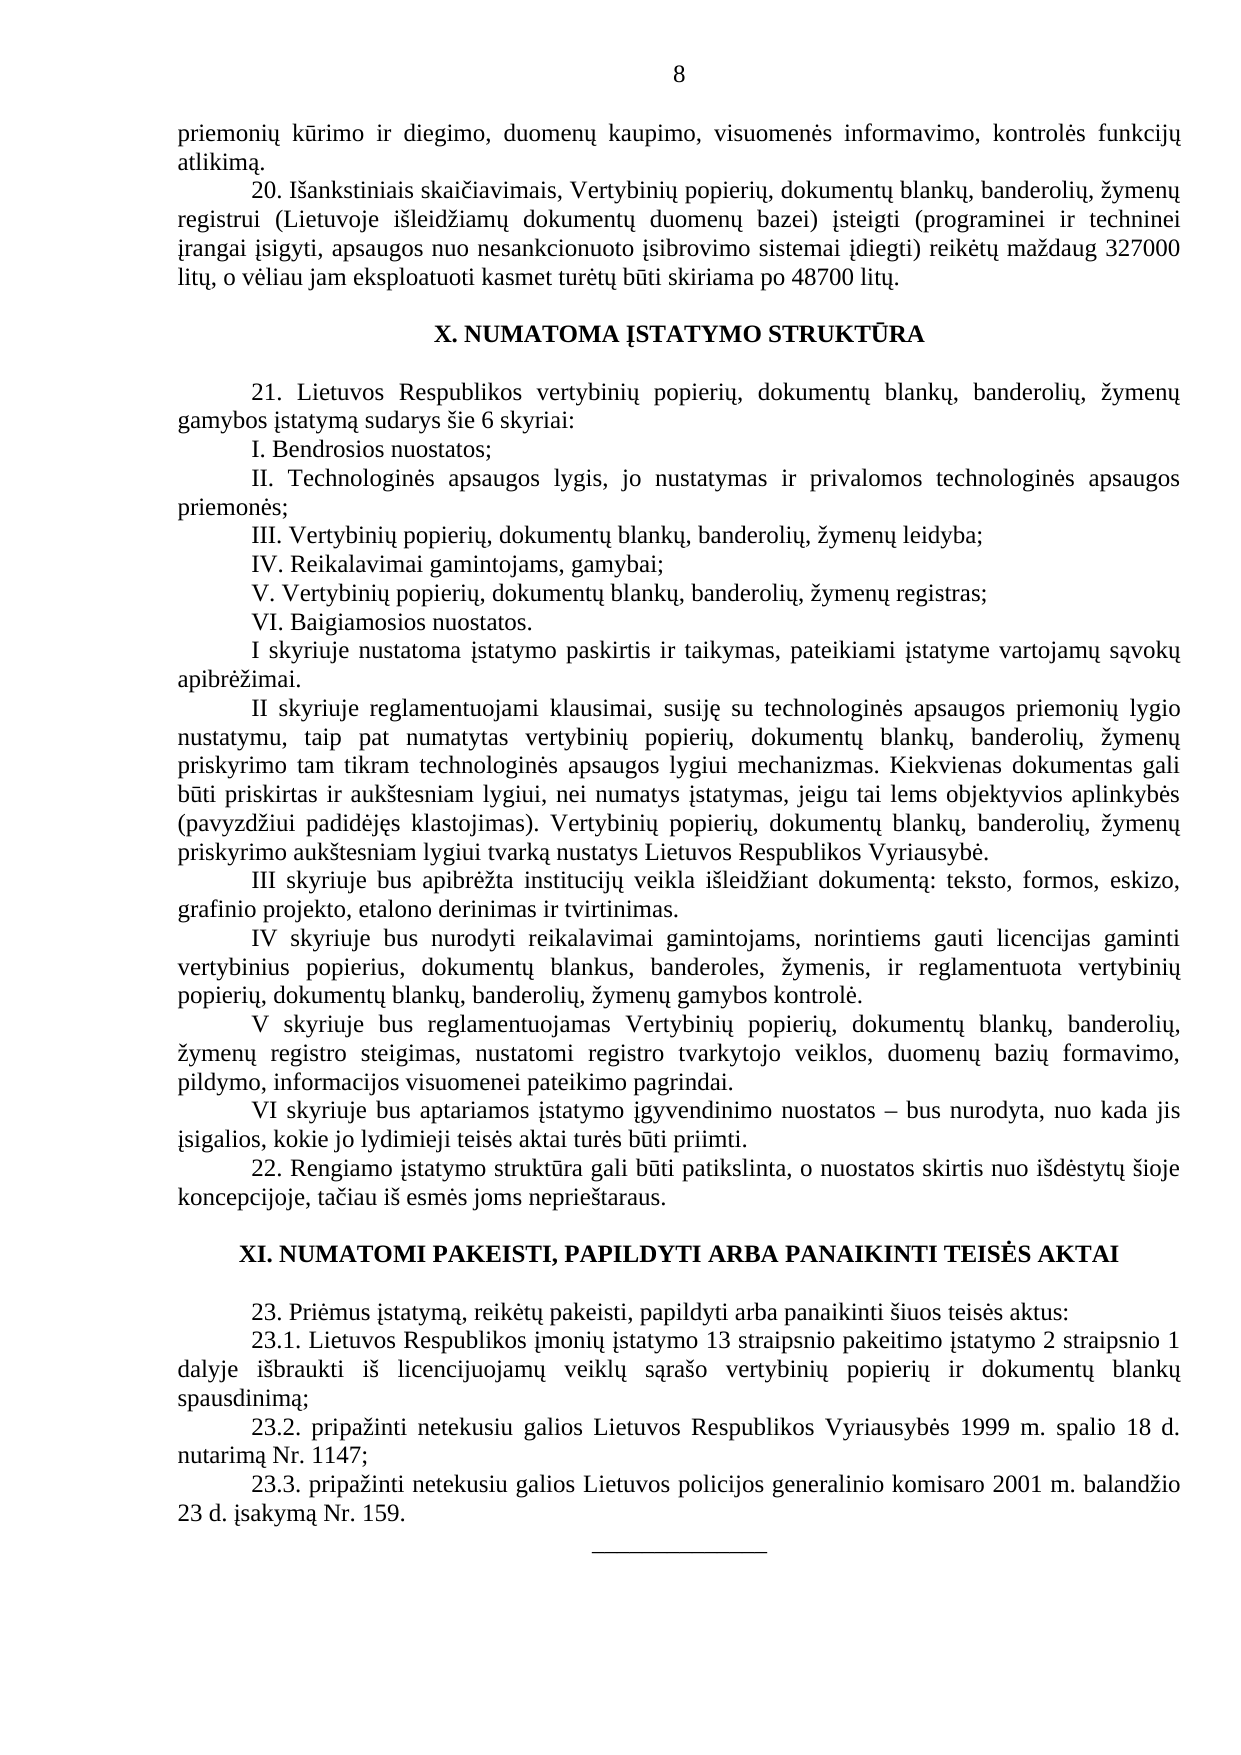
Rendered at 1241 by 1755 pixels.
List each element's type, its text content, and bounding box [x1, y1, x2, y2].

text 22. Rengiamo įstatymo struktūra gali būti patikslinta, o nuostatos skirtis nuo išdėstytų šioje koncepcijoje, tačiau iš esmės joms neprieštaraus. [177, 1153, 1181, 1211]
text V skyriuje bus reglamentuojamas Vertybinių popierių, dokumentų blankų, banderolių, žymenų registro steigimas, nustatomi registro tvarkytojo veiklos, duomenų bazių formavimo, pildymo, informacijos visuomenei pateikimo pagrindai. [177, 1009, 1181, 1096]
text III skyriuje bus apibrėžta institucijų veikla išleidžiant dokumentą: teksto, formos, eskizo, grafinio projekto, etalono derinimas ir tvirtinimas. [177, 866, 1181, 923]
text I skyriuje nustatoma įstatymo paskirtis ir taikymas, pateikiami įstatyme vartojamų sąvokų apibrėžimai. [177, 636, 1181, 693]
text VI. Baigiamosios nuostatos. [177, 607, 1181, 636]
text VI skyriuje bus aptariamos įstatymo įgyvendinimo nuostatos – bus nurodyta, nuo kada jis įsigalios, kokie jo lydimieji teisės aktai turės būti priimti. [177, 1096, 1181, 1153]
text ______________ [177, 1527, 1181, 1556]
text X. NUMATOMA ĮSTATYMO STRUKTŪRA [177, 319, 1181, 348]
text III. Vertybinių popierių, dokumentų blankų, banderolių, žymenų leidyba; [177, 521, 1181, 549]
text 21. Lietuvos Respublikos vertybinių popierių, dokumentų blankų, banderolių, žymenų gamybos įstatymą sudarys šie 6 skyriai: [177, 377, 1181, 434]
text II. Technologinės apsaugos lygis, jo nustatymas ir privalomos technologinės apsaugos priemonės; [177, 463, 1181, 521]
text 23.1. Lietuvos Respublikos įmonių įstatymo 13 straipsnio pakeitimo įstatymo 2 straipsnio 1 dalyje išbraukti iš licencijuojamų veiklų sąrašo vertybinių popierių ir dokumentų blankų spausdinimą; [177, 1326, 1181, 1412]
text II skyriuje reglamentuojami klausimai, susiję su technologinės apsaugos priemonių lygio nustatymu, taip pat numatytas vertybinių popierių, dokumentų blankų, banderolių, žymenų priskyrimo tam tikram technologinės apsaugos lygiui mechanizmas. Kiekvienas dokumentas gali būti priskirtas ir aukštesniam lygiui, nei numatys įstatymas, jeigu tai lems objektyvios aplinkybės (pavyzdžiui padidėjęs klastojimas). Vertybinių popierių, dokumentų blankų, banderolių, žymenų priskyrimo aukštesniam lygiui tvarką nustatys Lietuvos Respublikos Vyriausybė. [177, 693, 1181, 866]
text 23.3. pripažinti netekusiu galios Lietuvos policijos generalinio komisaro 2001 m. balandžio 23 d. įsakymą Nr. 159. [177, 1469, 1181, 1527]
text IV skyriuje bus nurodyti reikalavimai gamintojams, norintiems gauti licencijas gaminti vertybinius popierius, dokumentų blankus, banderoles, žymenis, ir reglamentuota vertybinių popierių, dokumentų blankų, banderolių, žymenų gamybos kontrolė. [177, 923, 1181, 1009]
text IV. Reikalavimai gamintojams, gamybai; [177, 549, 1181, 578]
text 20. Išankstiniais skaičiavimais, Vertybinių popierių, dokumentų blankų, banderolių, žymenų registrui (Lietuvoje išleidžiamų dokumentų duomenų bazei) įsteigti (programinei ir techninei įrangai įsigyti, apsaugos nuo nesankcionuoto įsibrovimo sistemai įdiegti) reikėtų maždaug 327000 litų, o vėliau jam eksploatuoti kasmet turėtų būti skiriama po 48700 litų. [177, 176, 1181, 291]
text XI. NUMATOMI PAKEISTI, PAPILDYTI ARBA PANAIKINTI TEISĖS AKTAI [177, 1239, 1181, 1268]
text priemonių kūrimo ir diegimo, duomenų kaupimo, visuomenės informavimo, kontrolės funkcijų atlikimą. [177, 118, 1181, 176]
text 23. Priėmus įstatymą, reikėtų pakeisti, papildyti arba panaikinti šiuos teisės aktus: [177, 1297, 1181, 1326]
text 23.2. pripažinti netekusiu galios Lietuvos Respublikos Vyriausybės 1999 m. spalio 18 d. nutarimą Nr. 1147; [177, 1412, 1181, 1469]
text V. Vertybinių popierių, dokumentų blankų, banderolių, žymenų registras; [177, 578, 1181, 607]
text I. Bendrosios nuostatos; [177, 434, 1181, 463]
